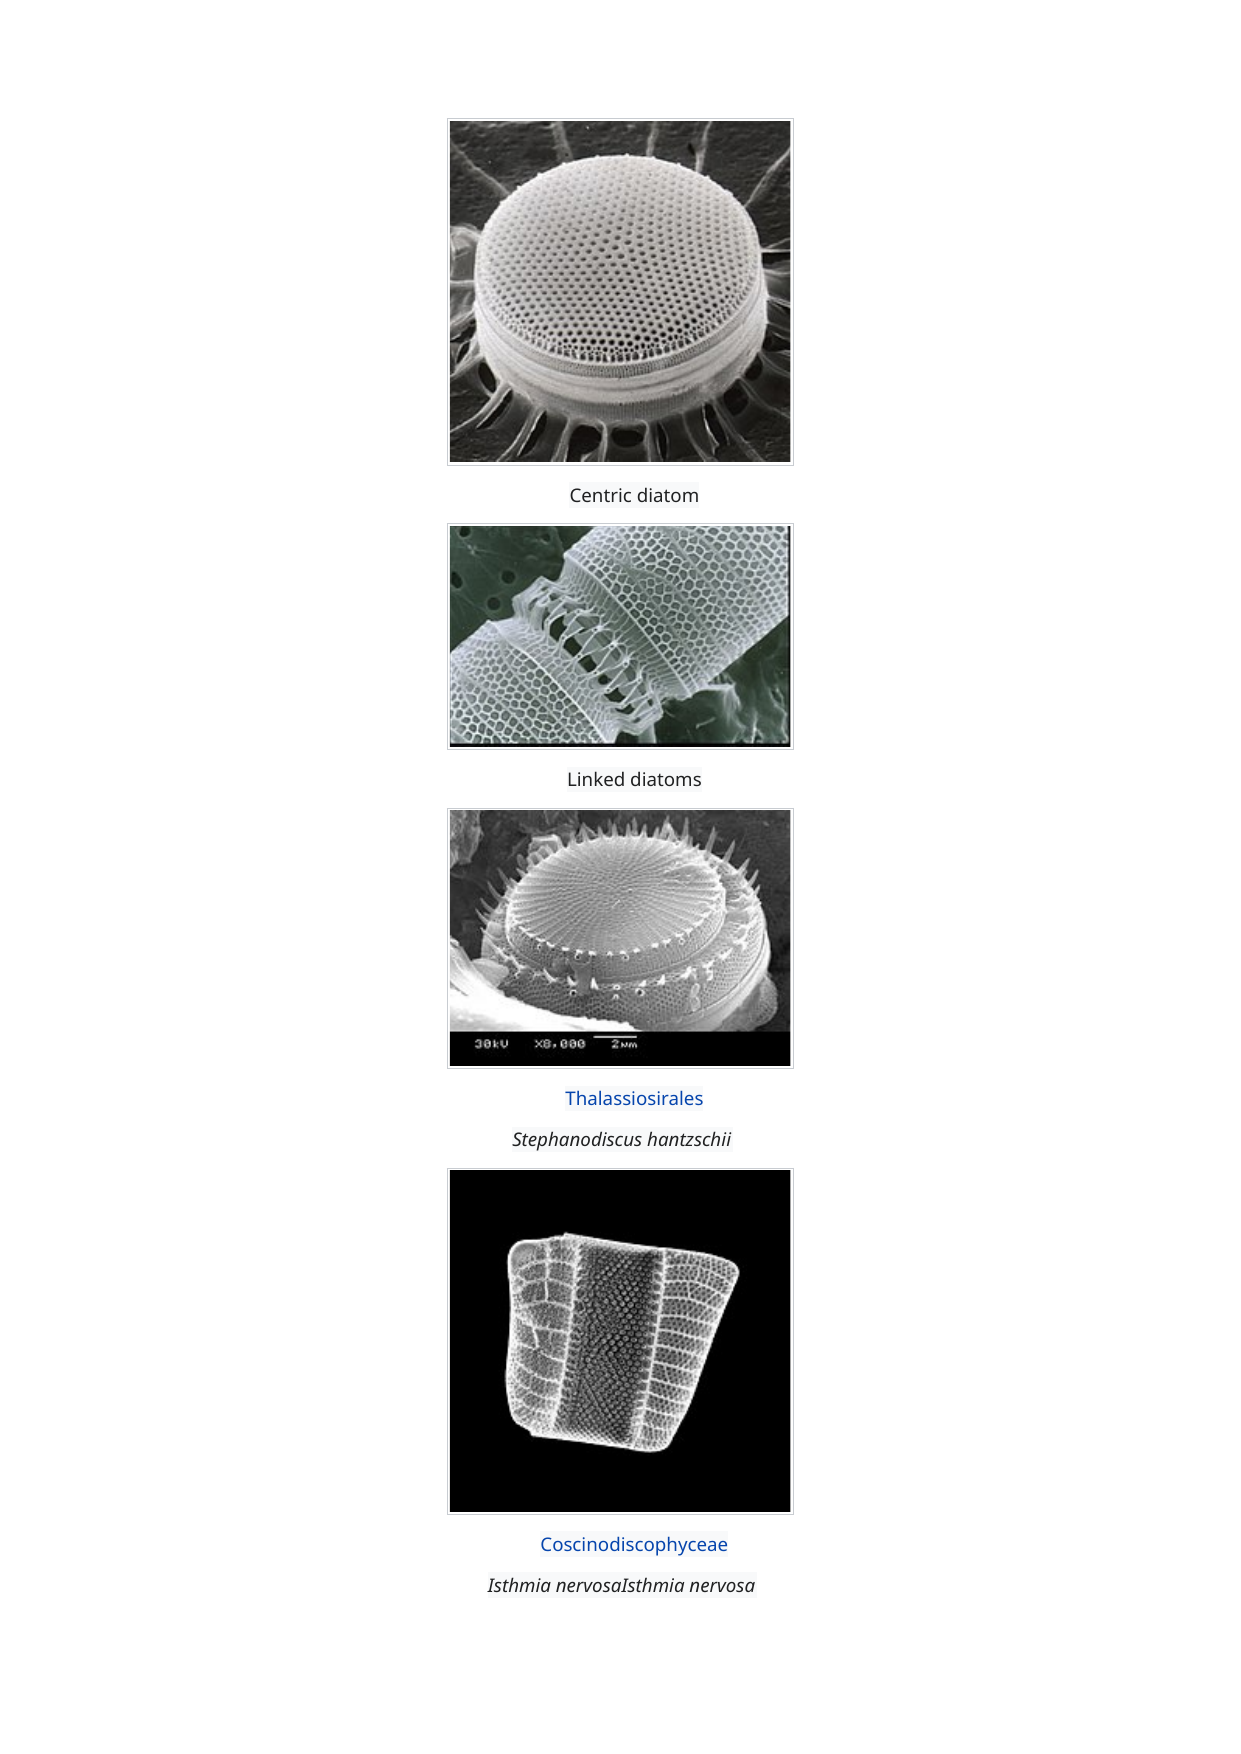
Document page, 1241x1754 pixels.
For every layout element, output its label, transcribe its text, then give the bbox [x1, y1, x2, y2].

text Thalassiosirales Stephanodiscus hantzschii [123, 1086, 1122, 1152]
picture [449, 1170, 791, 1512]
picture [449, 121, 791, 462]
picture [449, 526, 791, 747]
text Coscinodiscophyceae Isthmia nervosaIsthmia nervosa [123, 1531, 1122, 1598]
picture [449, 810, 791, 1066]
text Linked diatoms [123, 767, 1122, 792]
text Centric diatom [123, 482, 1122, 508]
